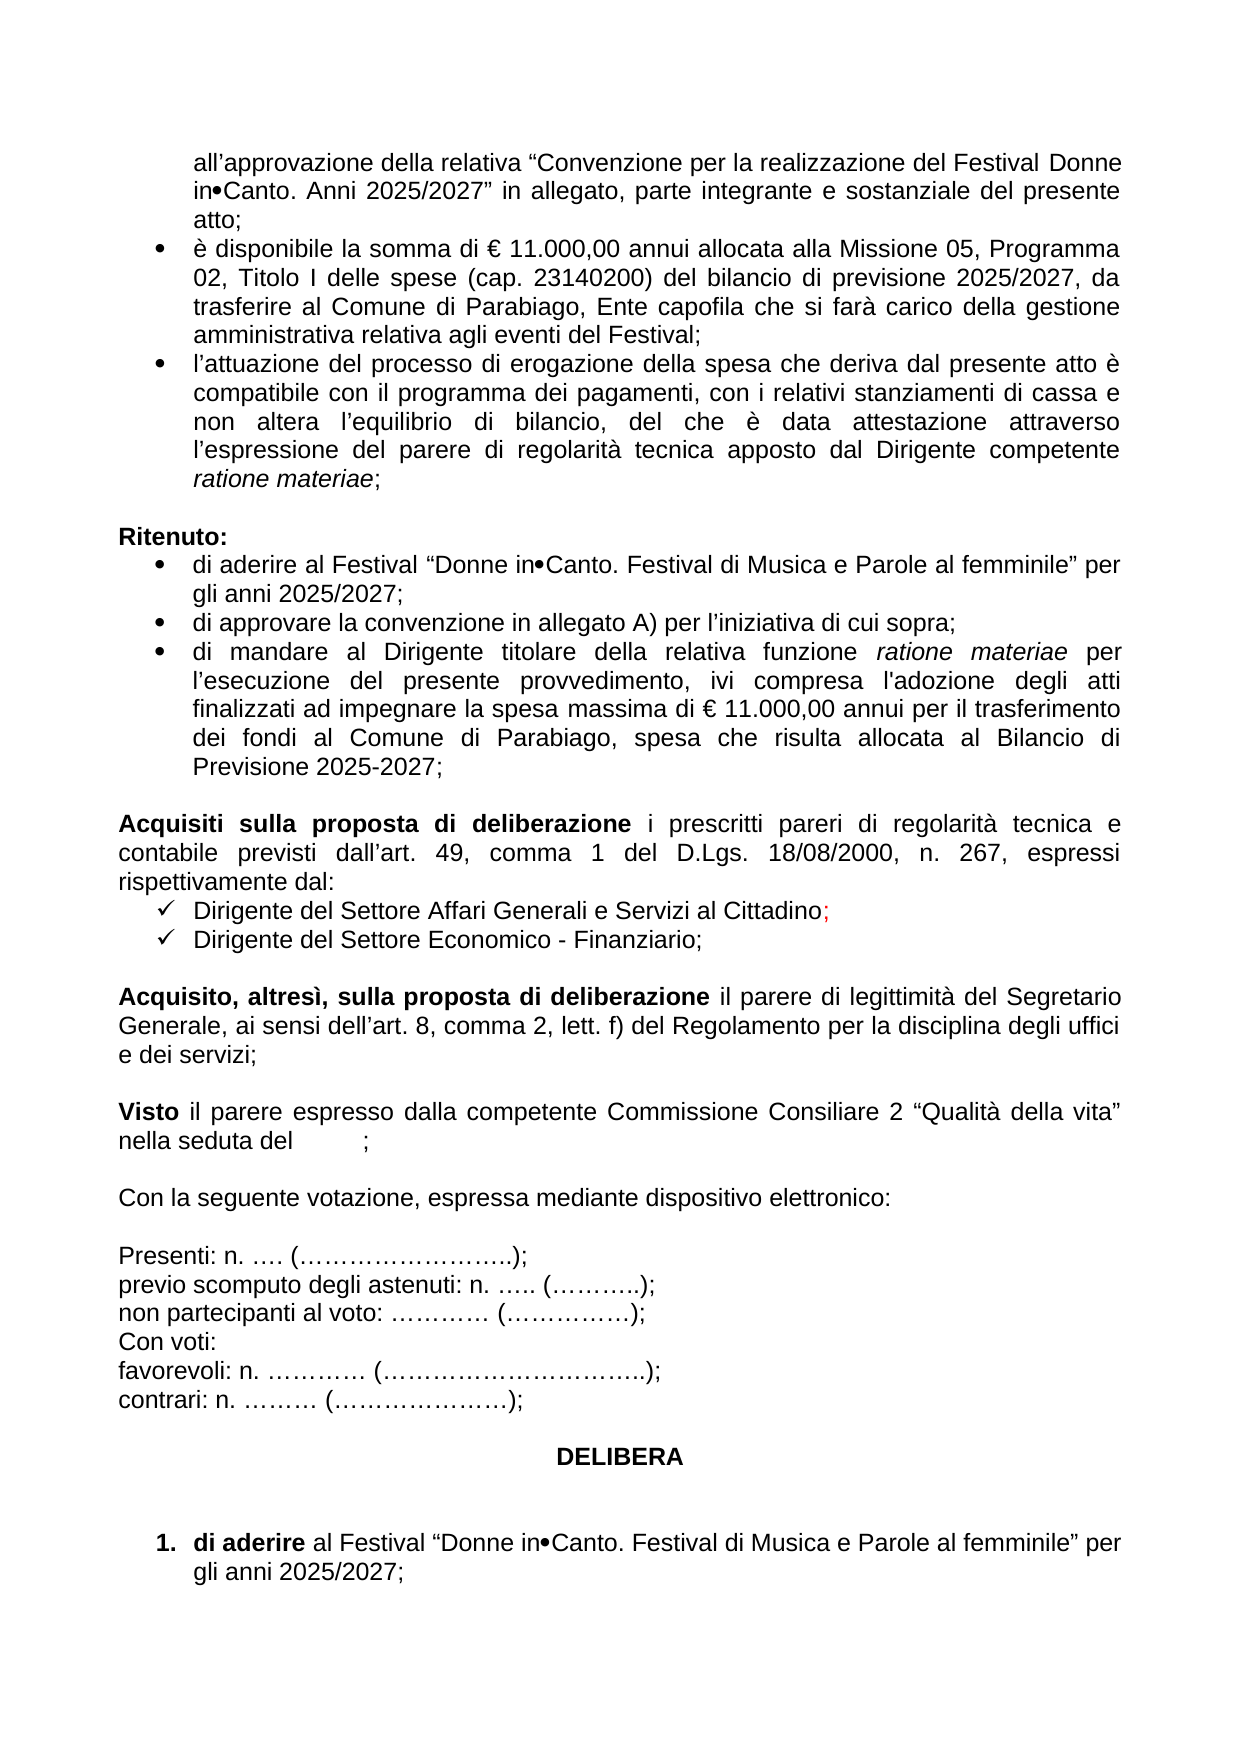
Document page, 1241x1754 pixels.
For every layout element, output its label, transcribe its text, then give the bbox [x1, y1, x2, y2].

text non partecipanti al voto: ………… (……………); [118, 1298, 1122, 1327]
text previo scomputo degli astenuti: n. ….. (………..); [118, 1270, 1122, 1298]
list Dirigente del Settore Affari Generali e Servizi al Cittadino; [156, 896, 1122, 924]
text Con voti: [118, 1327, 1122, 1356]
list l’attuazione del processo di erogazione della spesa che deriva dal presente atto è compatibile con il programma dei pagamenti, con i relativi stanziamenti di cassa e non altera l’equilibrio di bilancio, del che è data attestazione attraverso l’espressione del parere di regolarità tecnica apposto dal Dirigente competente ratione materiae; [156, 349, 1122, 493]
text contrari: n. ……… (…………………); [118, 1385, 1122, 1413]
text Con la seguente votazione, espressa mediante dispositivo elettronico: [118, 1183, 1122, 1212]
text Presenti: n. …. (……………………..); [118, 1241, 1122, 1270]
text Ritenuto: [118, 522, 1122, 550]
list di mandare al Dirigente titolare della relativa funzione ratione materiae per l’esecuzione del presente provvedimento, ivi compresa l'adozione degli atti finalizzati ad impegnare la spesa massima di € 11.000,00 annui per il trasferimento dei fondi al Comune di Parabiago, spesa che risulta allocata al Bilancio di Previsione 2025-2027; [155, 637, 1122, 781]
text Acquisito, altresì, sulla proposta di deliberazione il parere di legittimità del Segretario Generale, ai sensi dell’art. 8, comma 2, lett. f) del Regolamento per la disciplina degli uffici e dei servizi; [118, 982, 1122, 1068]
text Visto il parere espresso dalla competente Commissione Consiliare 2 “Qualità della vita” nella seduta del ; [118, 1097, 1122, 1155]
list Dirigente del Settore Economico - Finanziario; [156, 924, 1122, 953]
list è disponibile la somma di € 11.000,00 annui allocata alla Missione 05, Programma 02, Titolo I delle spese (cap. 23140200) del bilancio di previsione 2025/2027, da trasferire al Comune di Parabiago, Ente capofila che si farà carico della gestione amministrativa relativa agli eventi del Festival; [156, 234, 1122, 349]
list all’approvazione della relativa “Convenzione per la realizzazione del Festival Donne inCanto. Anni 2025/2027” in allegato, parte integrante e sostanziale del presente atto; [156, 148, 1122, 234]
text favorevoli: n. ………… (…………………………..); [118, 1356, 1122, 1385]
list di aderire al Festival “Donne inCanto. Festival di Musica e Parole al femminile” per gli anni 2025/2027; [155, 550, 1122, 608]
list di approvare la convenzione in allegato A) per l’iniziativa di cui sopra; [155, 608, 1122, 637]
subtitle DELIBERA [118, 1442, 1122, 1471]
text Acquisiti sulla proposta di deliberazione i prescritti pareri di regolarità tecnica e contabile previsti dall’art. 49, comma 1 del D.Lgs. 18/08/2000, n. 267, espressi rispettivamente dal: [118, 809, 1122, 896]
list di aderire al Festival “Donne inCanto. Festival di Musica e Parole al femminile” per gli anni 2025/2027; [156, 1528, 1122, 1586]
